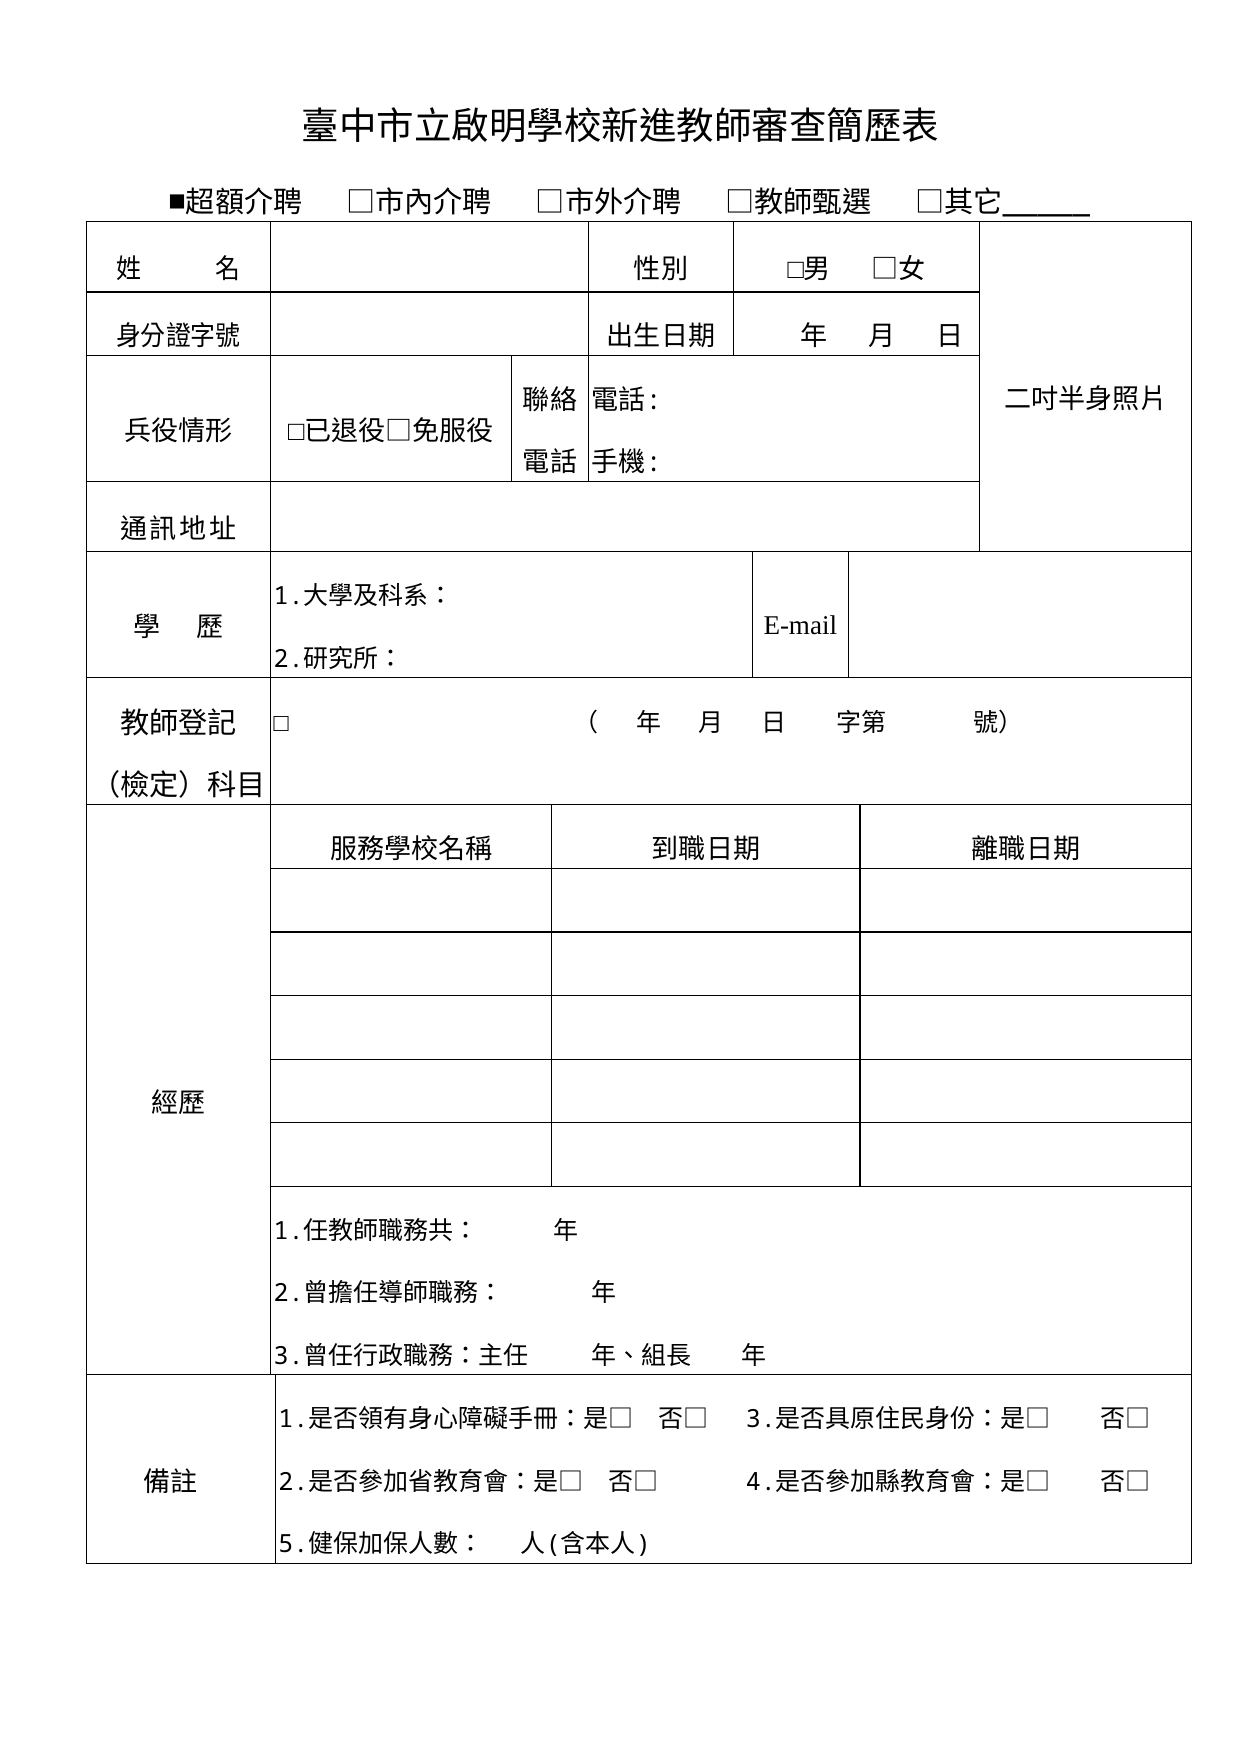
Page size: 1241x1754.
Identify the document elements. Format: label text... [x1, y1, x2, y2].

table_header 姓 名 [87, 222, 270, 291]
table_cell 離職日期 [861, 805, 1191, 868]
table_cell 1.是否領有身心障礙手冊：是□ 否□ 3.是否具原住民身份：是□ 否□ 2.是否參加省教育會：是□ 否□ 4.是否參加縣教育會：是□ 否□ 5.健保加保人數： 人(含本人) [276, 1375, 1191, 1563]
table_cell [552, 869, 859, 931]
table_cell 1.大學及科系： 2.研究所： [271, 552, 752, 677]
table_cell [271, 933, 551, 995]
table_header 二吋半身照片 [980, 222, 1191, 551]
text 臺中市立啟明學校新進教師審查簡歷表 [89, 96, 1152, 150]
table_cell [552, 1123, 859, 1186]
table_cell E-mail [753, 552, 848, 677]
table_cell 年 月 日 [734, 293, 979, 355]
table_cell [271, 293, 588, 355]
table_cell [861, 869, 1191, 931]
table_header 性別 [589, 222, 733, 291]
table_cell 兵役情形 [87, 356, 270, 481]
table_cell [861, 996, 1191, 1058]
table_cell [271, 1123, 551, 1186]
table_cell 學歷 [87, 552, 270, 677]
table_cell 教師登記 （檢定）科目 [87, 678, 270, 804]
table_cell 1.任教師職務共： 年 2.曾擔任導師職務： 年 3.曾任行政職務：主任 年、組長 年 [271, 1187, 1191, 1374]
table_cell 出生日期 [589, 293, 733, 355]
table_cell [861, 1060, 1191, 1122]
table_cell [849, 552, 1191, 677]
table_cell [552, 933, 859, 995]
table_cell [861, 1123, 1191, 1186]
table_cell [271, 482, 979, 551]
table_cell 通訊地址 [87, 482, 270, 551]
table_cell 身分證字號 [87, 293, 270, 355]
table_cell [271, 1060, 551, 1122]
table_cell [552, 996, 859, 1058]
table_cell 電話: 手機: [589, 356, 979, 481]
table_cell [271, 996, 551, 1058]
table_cell 服務學校名稱 [271, 805, 551, 868]
table_cell 備註 [87, 1375, 275, 1563]
table_cell 經歷 [87, 805, 270, 1374]
table_header [271, 222, 588, 291]
table_cell [861, 933, 1191, 995]
table_cell 聯絡電話 [512, 356, 588, 481]
table_cell [271, 869, 551, 931]
table_header □男 □女 [734, 222, 979, 291]
text ■超額介聘 □市內介聘 □市外介聘 □教師甄選 □其它_____ [89, 178, 1152, 221]
table_cell □ （ 年 月 日 字第 號） [271, 678, 1191, 804]
table_cell [552, 1060, 859, 1122]
table_cell 到職日期 [552, 805, 859, 868]
table_cell □已退役□免服役 [271, 356, 511, 481]
